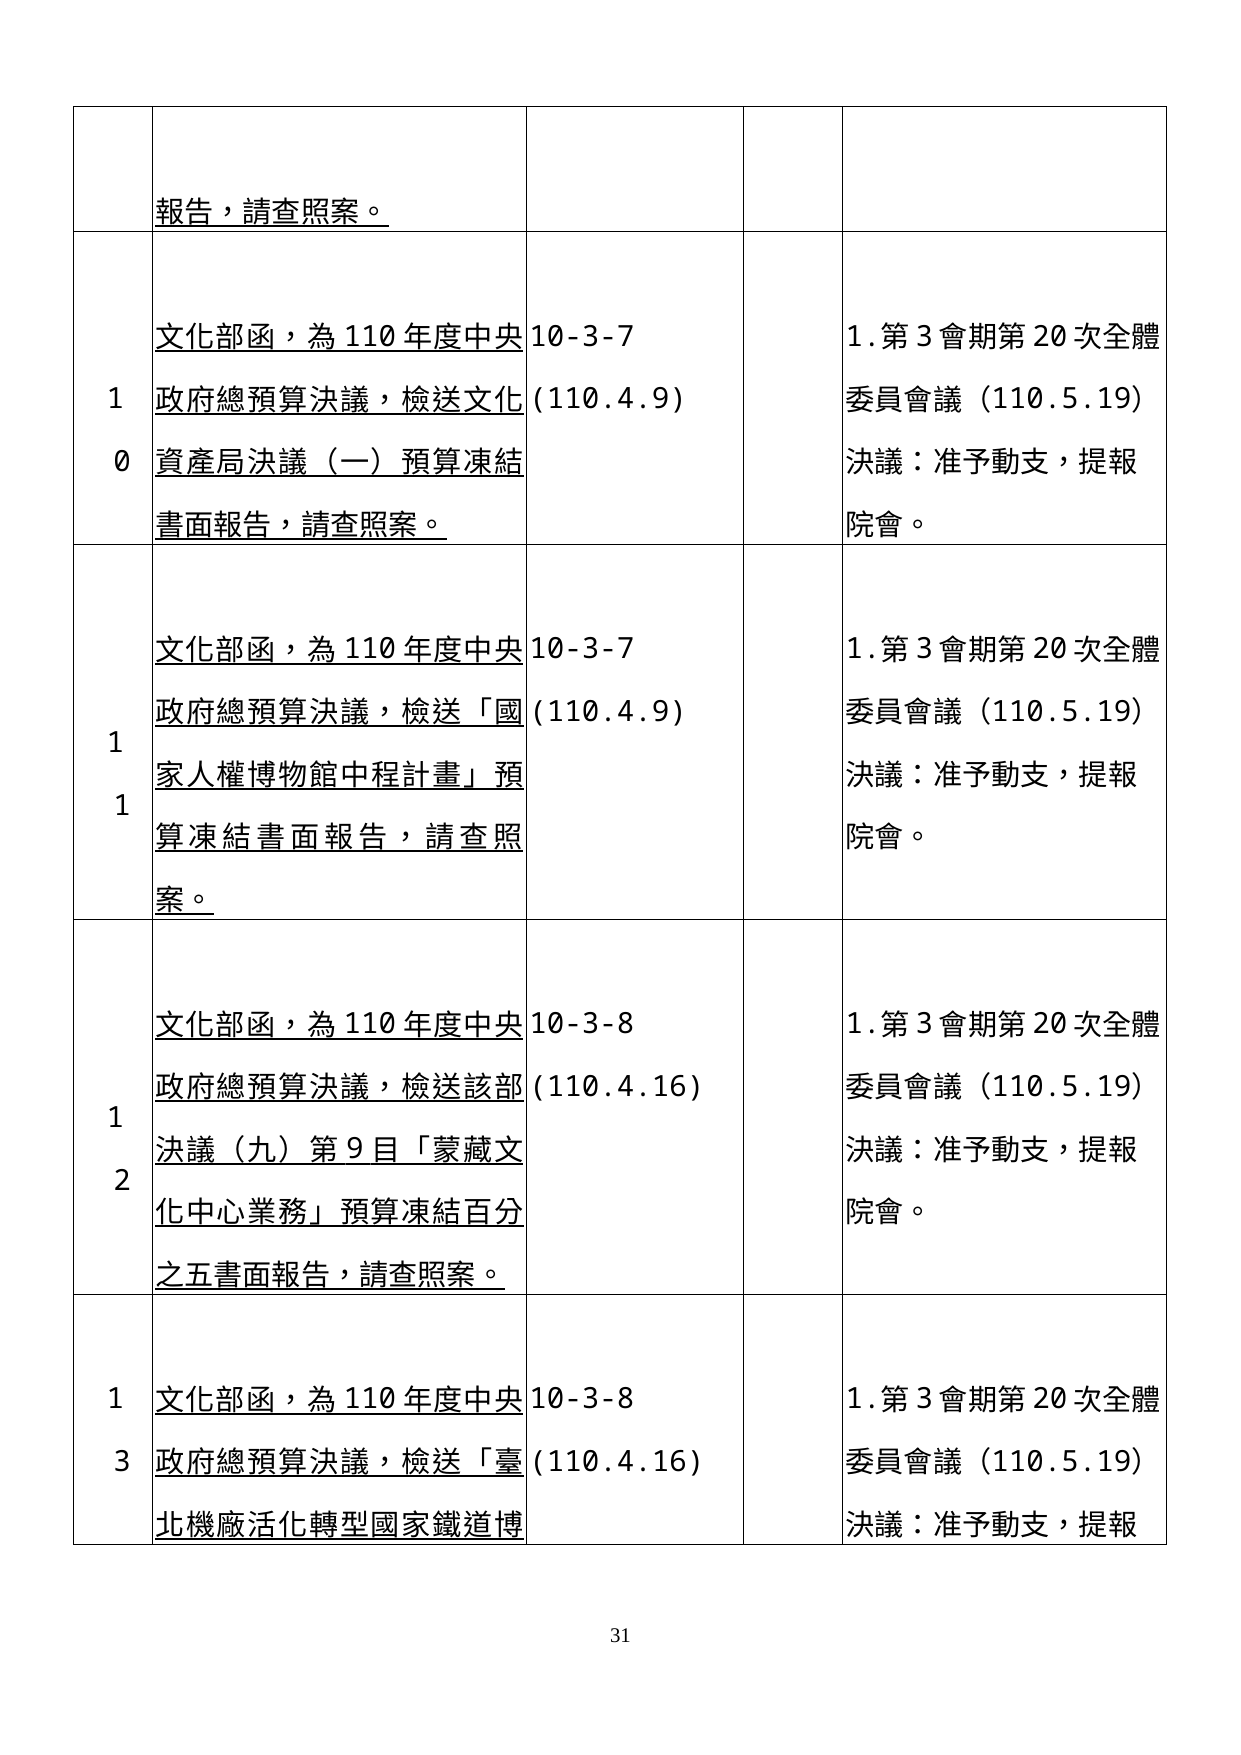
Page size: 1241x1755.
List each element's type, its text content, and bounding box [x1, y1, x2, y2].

table_cell [843, 107, 1166, 231]
table_cell 10-3-7 (110.4.9) [527, 545, 743, 918]
table_cell 10-3-8 (110.4.16) [527, 1295, 743, 1543]
table_cell 10-3-7 (110.4.9) [527, 232, 743, 543]
table_cell 文化部函，為110年度中央政府總預算決議，檢送該部決議（九）第9目「蒙藏文化中心業務」預算凍結百分之五書面報告，請查照案。 [153, 920, 526, 1293]
table_cell [744, 920, 842, 1293]
table_cell 1.第3會期第20次全體委員會議（110.5.19）決議：准予動支，提報院會。 [843, 545, 1166, 918]
table_cell [74, 1295, 152, 1543]
table_cell [744, 232, 842, 543]
table_cell [744, 1295, 842, 1543]
table_cell [527, 107, 743, 231]
table_cell 1.第3會期第20次全體委員會議（110.5.19）決議：准予動支，提報 [843, 1295, 1166, 1543]
table_cell 文化部函，為110年度中央政府總預算決議，檢送文化資產局決議（一）預算凍結書面報告，請查照案。 [153, 232, 526, 543]
table_cell [74, 107, 152, 231]
table_cell 1.第3會期第20次全體委員會議（110.5.19）決議：准予動支，提報院會。 [843, 232, 1166, 543]
table_cell [744, 107, 842, 231]
table_cell 文化部函，為110年度中央政府總預算決議，檢送「國家人權博物館中程計畫」預算凍結書面報告，請查照案。 [153, 545, 526, 918]
table_cell [74, 545, 152, 918]
table_cell 10-3-8 (110.4.16) [527, 920, 743, 1293]
table_cell 文化部函，為110年度中央政府總預算決議，檢送「臺北機廠活化轉型國家鐵道博 [153, 1295, 526, 1543]
table_cell 1.第3會期第20次全體委員會議（110.5.19）決議：准予動支，提報院會。 [843, 920, 1166, 1293]
table_cell 報告，請查照案。 [153, 107, 526, 231]
table_cell [74, 232, 152, 543]
table_cell [74, 920, 152, 1293]
table_cell [744, 545, 842, 918]
